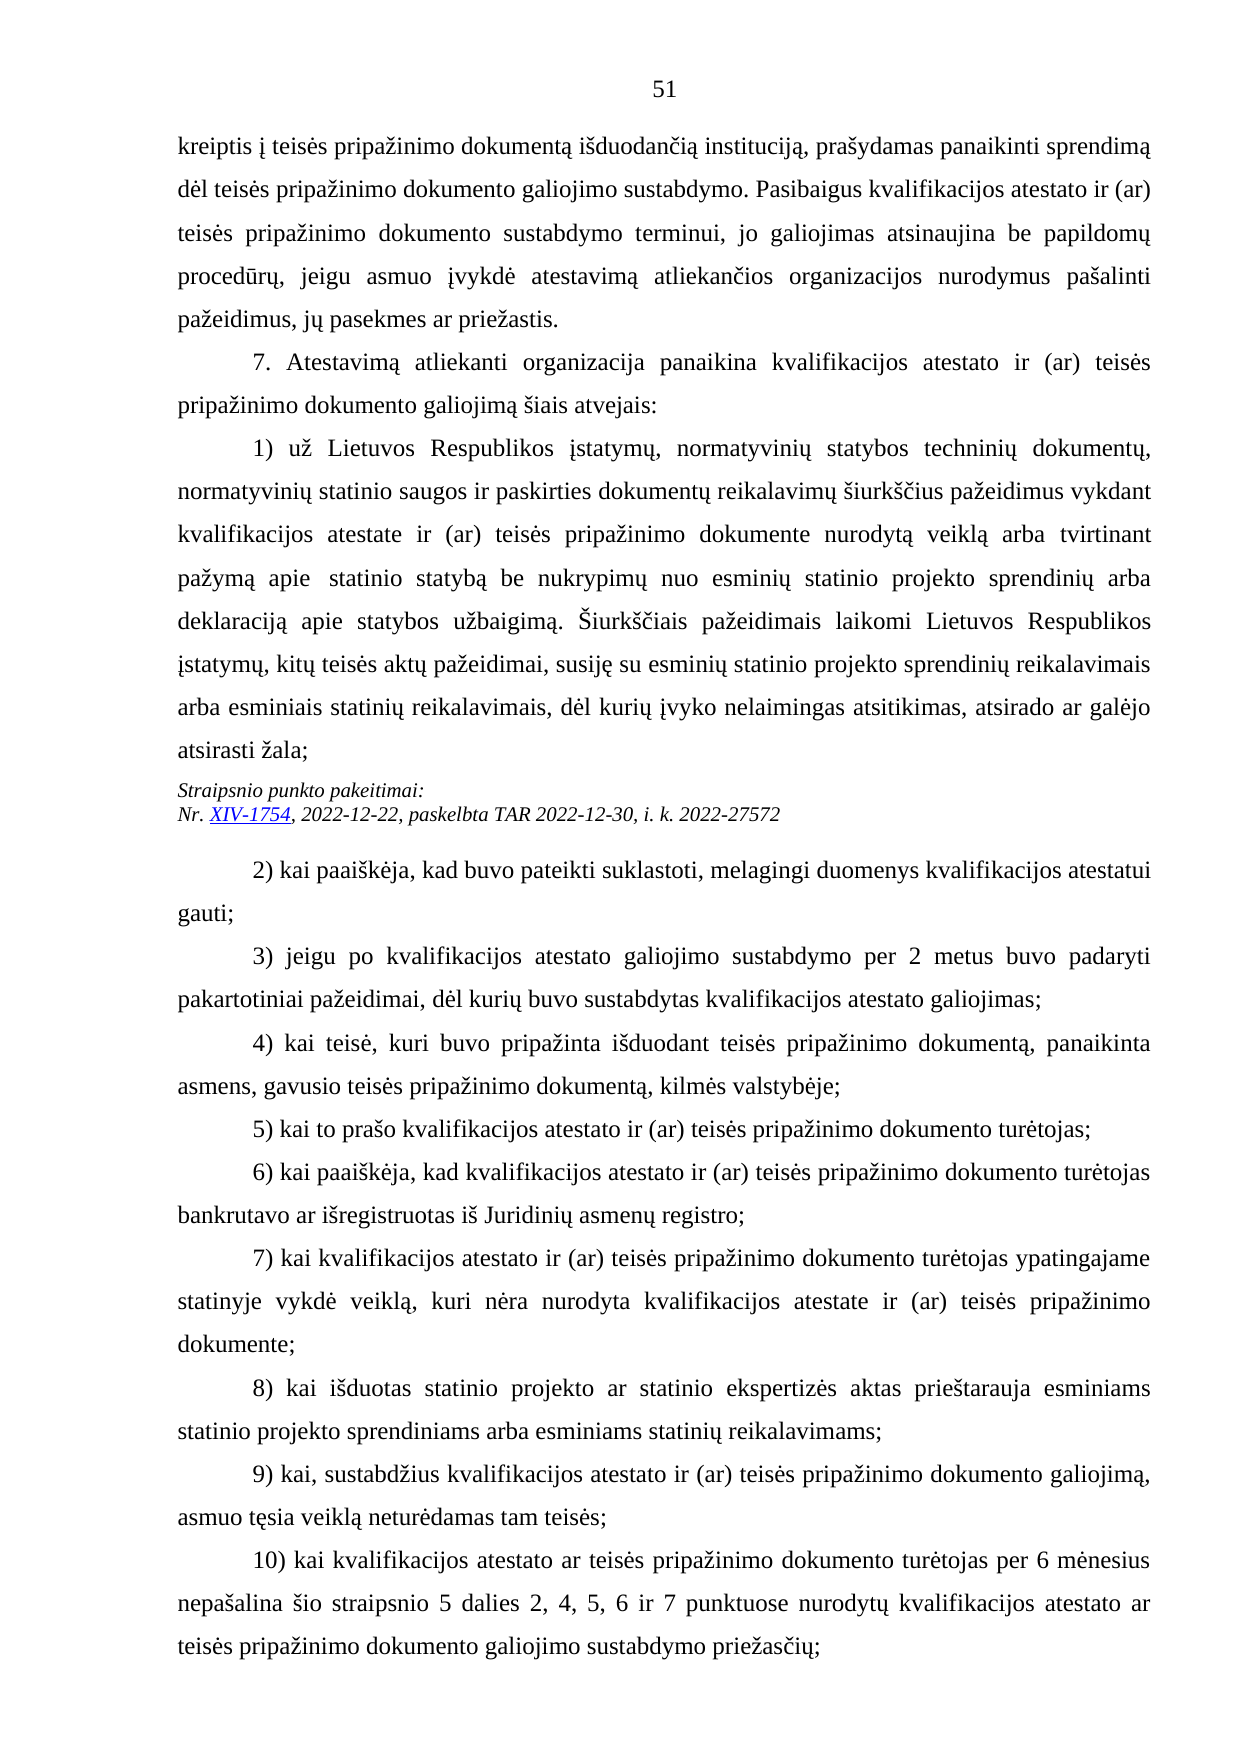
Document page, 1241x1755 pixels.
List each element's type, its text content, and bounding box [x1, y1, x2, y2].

text 7. Atestavimą atliekanti organizacija panaikina kvalifikacijos atestato ir (ar) teisės pripažinimo dokumento galiojimą šiais atvejais: [177, 347, 1152, 419]
text Nr. XIV-1754, 2022-12-22, paskelbta TAR 2022-12-30, i. k. 2022-27572 [177, 802, 1152, 826]
text 8) kai išduotas statinio projekto ar statinio ekspertizės aktas prieštarauja esminiams statinio projekto sprendiniams arba esminiams statinių reikalavimams; [177, 1373, 1152, 1444]
text 3) jeigu po kvalifikacijos atestato galiojimo sustabdymo per 2 metus buvo padaryti pakartotiniai pažeidimai, dėl kurių buvo sustabdytas kvalifikacijos atestato galiojimas; [177, 941, 1152, 1013]
text 6) kai paaiškėja, kad kvalifikacijos atestato ir (ar) teisės pripažinimo dokumento turėtojas bankrutavo ar išregistruotas iš Juridinių asmenų registro; [177, 1157, 1152, 1229]
text 4) kai teisė, kuri buvo pripažinta išduodant teisės pripažinimo dokumentą, panaikinta asmens, gavusio teisės pripažinimo dokumentą, kilmės valstybėje; [177, 1028, 1152, 1099]
text 9) kai, sustabdžius kvalifikacijos atestato ir (ar) teisės pripažinimo dokumento galiojimą, asmuo tęsia veiklą neturėdamas tam teisės; [177, 1459, 1152, 1531]
text 5) kai to prašo kvalifikacijos atestato ir (ar) teisės pripažinimo dokumento turėtojas; [177, 1114, 1152, 1143]
text 7) kai kvalifikacijos atestato ir (ar) teisės pripažinimo dokumento turėtojas ypatingajame statinyje vykdė veiklą, kuri nėra nurodyta kvalifikacijos atestate ir (ar) teisės pripažinimo dokumente; [177, 1243, 1152, 1358]
text 1) už Lietuvos Respublikos įstatymų, normatyvinių statybos techninių dokumentų, normatyvinių statinio saugos ir paskirties dokumentų reikalavimų šiurkščius pažeidimus vykdant kvalifikacijos atestate ir (ar) teisės pripažinimo dokumente nurodytą veiklą arba tvirtinant pažymą apie statinio statybą be nukrypimų nuo esminių statinio projekto sprendinių arba deklaraciją apie statybos užbaigimą. Šiurkščiais pažeidimais laikomi Lietuvos Respublikos įstatymų, kitų teisės aktų pažeidimai, susiję su esminių statinio projekto sprendinių reikalavimais arba esminiais statinių reikalavimais, dėl kurių įvyko nelaimingas atsitikimas, atsirado ar galėjo atsirasti žala; [177, 433, 1152, 764]
text 2) kai paaiškėja, kad buvo pateikti suklastoti, melagingi duomenys kvalifikacijos atestatui gauti; [177, 855, 1152, 927]
text 10) kai kvalifikacijos atestato ar teisės pripažinimo dokumento turėtojas per 6 mėnesius nepašalina šio straipsnio 5 dalies 2, 4, 5, 6 ir 7 punktuose nurodytų kvalifikacijos atestato ar teisės pripažinimo dokumento galiojimo sustabdymo priežasčių; [177, 1545, 1152, 1660]
text kreiptis į teisės pripažinimo dokumentą išduodančią instituciją, prašydamas panaikinti sprendimą dėl teisės pripažinimo dokumento galiojimo sustabdymo. Pasibaigus kvalifikacijos atestato ir (ar) teisės pripažinimo dokumento sustabdymo terminui, jo galiojimas atsinaujina be papildomų procedūrų, jeigu asmuo įvykdė atestavimą atliekančios organizacijos nurodymus pašalinti pažeidimus, jų pasekmes ar priežastis. [177, 131, 1152, 333]
text Straipsnio punkto pakeitimai: [177, 778, 1152, 802]
